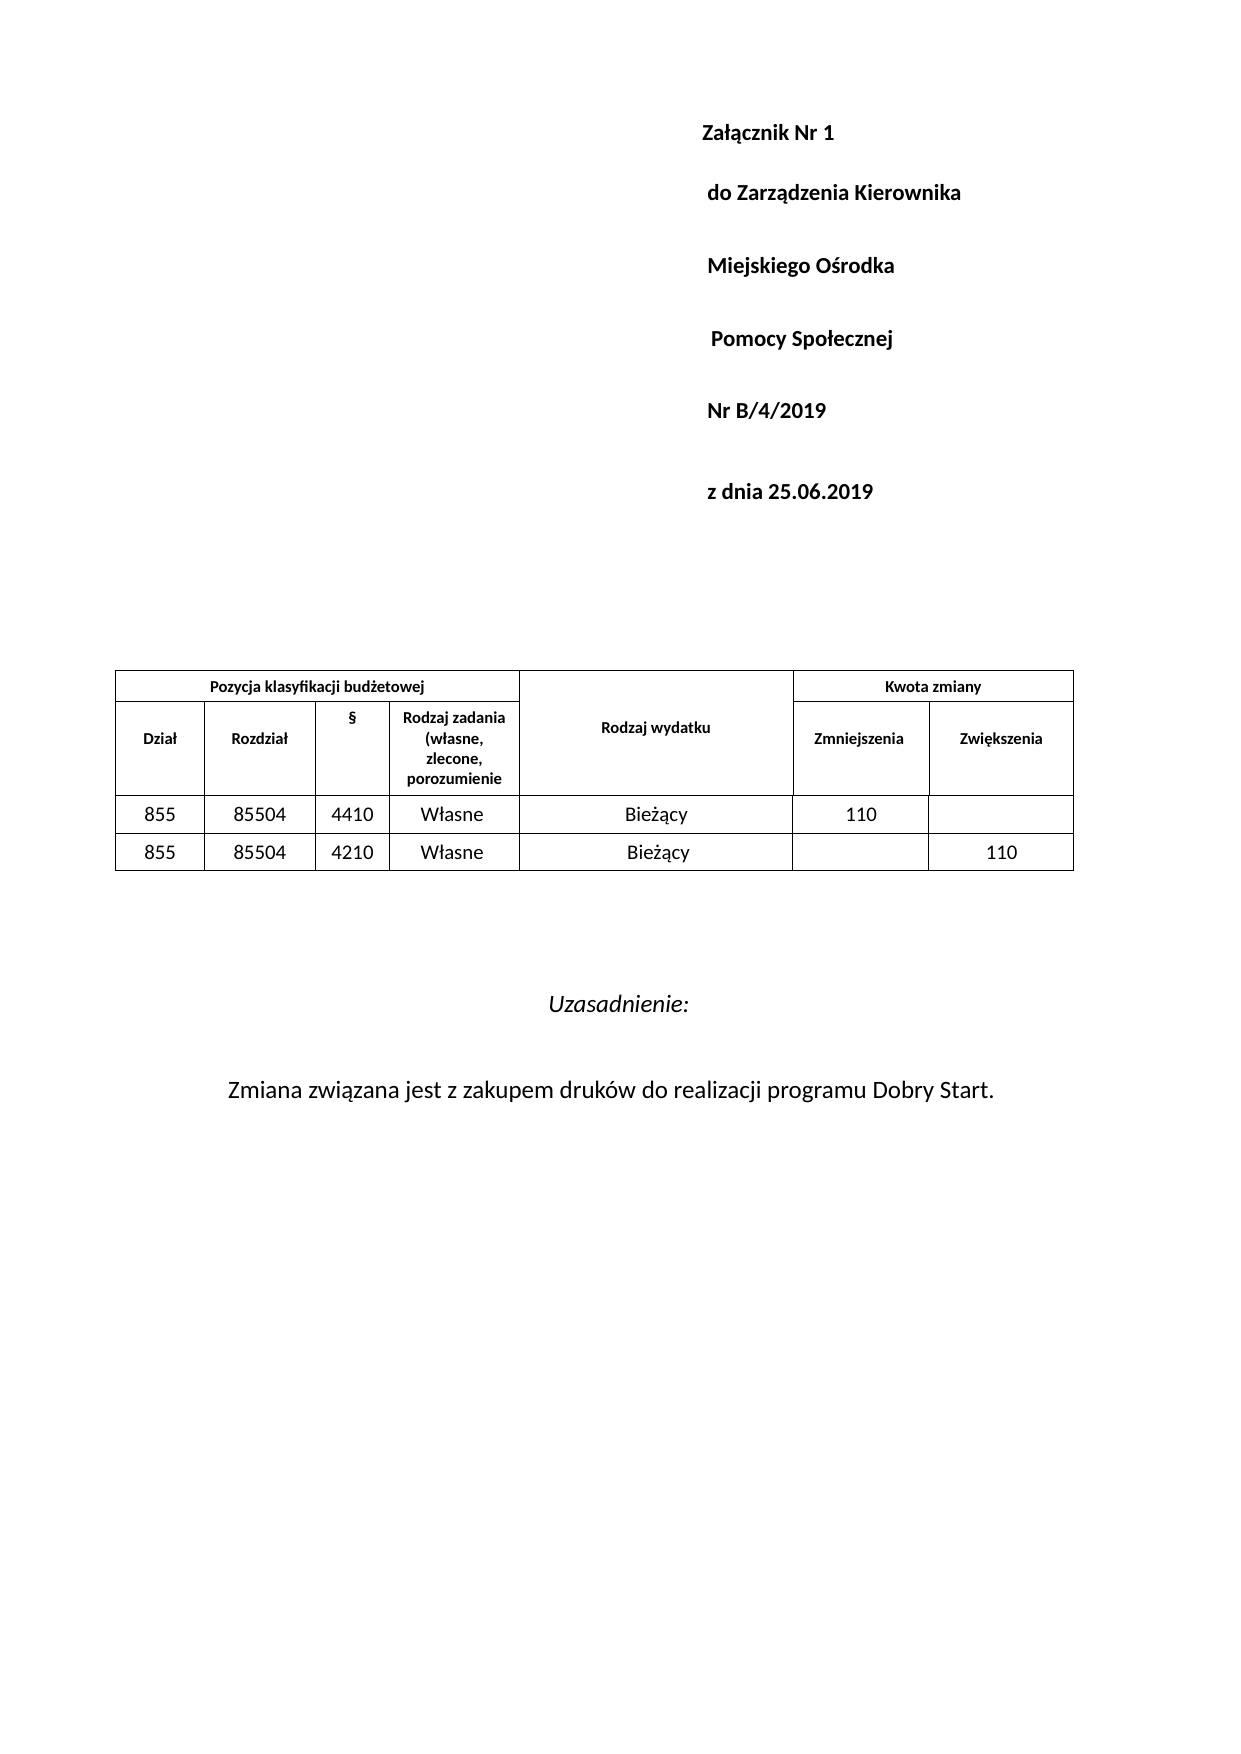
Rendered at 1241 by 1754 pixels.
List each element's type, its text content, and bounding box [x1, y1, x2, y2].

table_cell Zwiększenia [930, 702, 1073, 794]
text Miejskiego Ośrodka [486, 251, 1122, 279]
table_cell 85504 [205, 796, 315, 832]
table_cell 4410 [316, 796, 389, 832]
table_cell 110 [793, 796, 928, 832]
table_cell 4210 [316, 834, 389, 870]
text do Zarządzenia Kierownika [486, 178, 1122, 206]
table_cell [929, 796, 1073, 832]
text Załącznik Nr 1 [486, 118, 1122, 146]
text z dnia 25.06.2019 [486, 477, 1122, 506]
table_cell Własne [390, 834, 519, 870]
text Nr B/4/2019 [486, 396, 1122, 424]
table_cell Rodzaj zadania (własne, zlecone, porozumienie [390, 702, 519, 794]
table_cell Rozdział [205, 702, 315, 794]
table_cell § [316, 702, 389, 794]
table_cell 85504 [205, 834, 315, 870]
table_header Pozycja klasyfikacji budżetowej [116, 671, 519, 701]
table_header Kwota zmiany [794, 671, 1073, 701]
text Uzasadnienie: [118, 988, 1122, 1018]
text Pomocy Społecznej [486, 324, 1122, 352]
table_cell Bieżący [520, 796, 792, 832]
table_cell 855 [116, 796, 204, 832]
table_cell 110 [929, 834, 1073, 870]
table_cell [793, 834, 928, 870]
table_cell Własne [390, 796, 519, 832]
table_cell 855 [116, 834, 204, 870]
table_cell Bieżący [520, 834, 792, 870]
table_cell Zmniejszenia [794, 702, 929, 794]
table_header Rodzaj wydatku [520, 671, 793, 794]
text Zmiana związana jest z zakupem druków do realizacji programu Dobry Start. [118, 1074, 1122, 1104]
table_cell Dział [116, 702, 204, 794]
